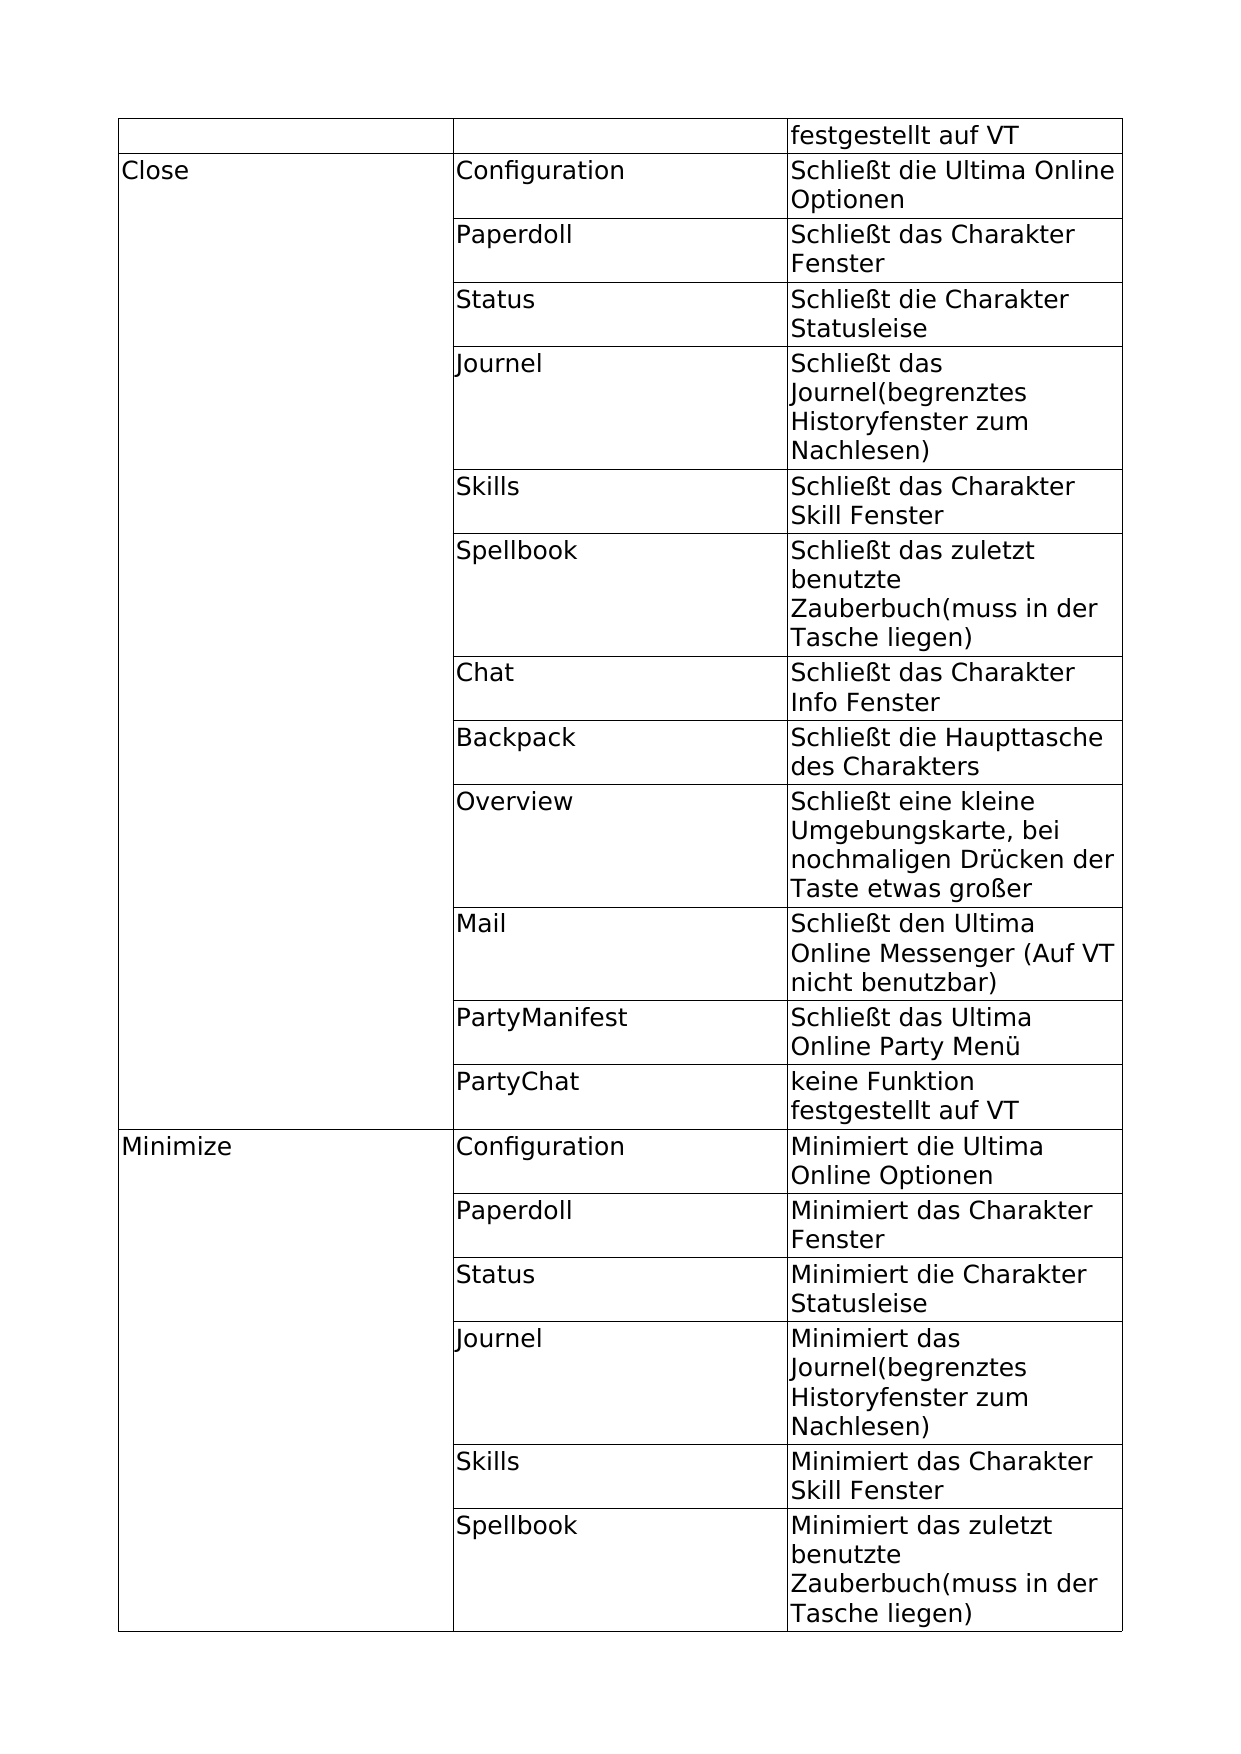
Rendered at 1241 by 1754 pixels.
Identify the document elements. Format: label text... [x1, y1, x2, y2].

table_cell Chat [454, 657, 787, 720]
table_cell festgestellt auf VT [788, 119, 1122, 153]
table_cell Close [119, 154, 453, 1129]
table_cell Schließt das Charakter Fenster [788, 219, 1122, 282]
table_cell Mail [454, 908, 787, 1000]
table_cell Schließt das Journel(begrenztes Historyfenster zum Nachlesen) [788, 347, 1122, 469]
table_cell Configuration [454, 1130, 787, 1193]
table_cell keine Funktion festgestellt auf VT [788, 1065, 1122, 1129]
table_cell Schließt das Charakter Skill Fenster [788, 470, 1122, 533]
table_cell Schließt das Charakter Info Fenster [788, 657, 1122, 720]
table_cell Journel [454, 347, 787, 469]
table_cell Schließt eine kleine Umgebungskarte, bei nochmaligen Drücken der Taste etwas großer [788, 785, 1122, 907]
table_cell Spellbook [454, 534, 787, 656]
table_cell Schließt das zuletzt benutzte Zauberbuch(muss in der Tasche liegen) [788, 534, 1122, 656]
table_cell Minimiert das Charakter Skill Fenster [788, 1445, 1122, 1508]
table_cell Schließt den Ultima Online Messenger (Auf VT nicht benutzbar) [788, 908, 1122, 1000]
table_cell PartyChat [454, 1065, 787, 1129]
table_cell Schließt die Charakter Statusleise [788, 283, 1122, 346]
table_cell Minimiert das Charakter Fenster [788, 1194, 1122, 1257]
table_cell Minimiert das zuletzt benutzte Zauberbuch(muss in der Tasche liegen) [788, 1509, 1122, 1631]
table_cell PartyManifest [454, 1001, 787, 1064]
table_cell Journel [454, 1322, 787, 1444]
table_cell Paperdoll [454, 219, 787, 282]
table_cell Schließt die Haupttasche des Charakters [788, 721, 1122, 784]
table_cell Paperdoll [454, 1194, 787, 1257]
table_cell [454, 119, 787, 153]
table_cell Overview [454, 785, 787, 907]
table_cell Spellbook [454, 1509, 787, 1631]
table_cell Backpack [454, 721, 787, 784]
table_cell Minimiert die Ultima Online Optionen [788, 1130, 1122, 1193]
table_cell Minimize [119, 1130, 453, 1631]
table_cell Minimiert die Charakter Statusleise [788, 1258, 1122, 1321]
table_cell Configuration [454, 154, 787, 217]
table_cell Status [454, 283, 787, 346]
table_cell Schließt das Ultima Online Party Menü [788, 1001, 1122, 1064]
table_cell Status [454, 1258, 787, 1321]
table_cell Minimiert das Journel(begrenztes Historyfenster zum Nachlesen) [788, 1322, 1122, 1444]
table_cell Schließt die Ultima Online Optionen [788, 154, 1122, 217]
table_cell Skills [454, 470, 787, 533]
table_cell [119, 119, 453, 153]
table_cell Skills [454, 1445, 787, 1508]
